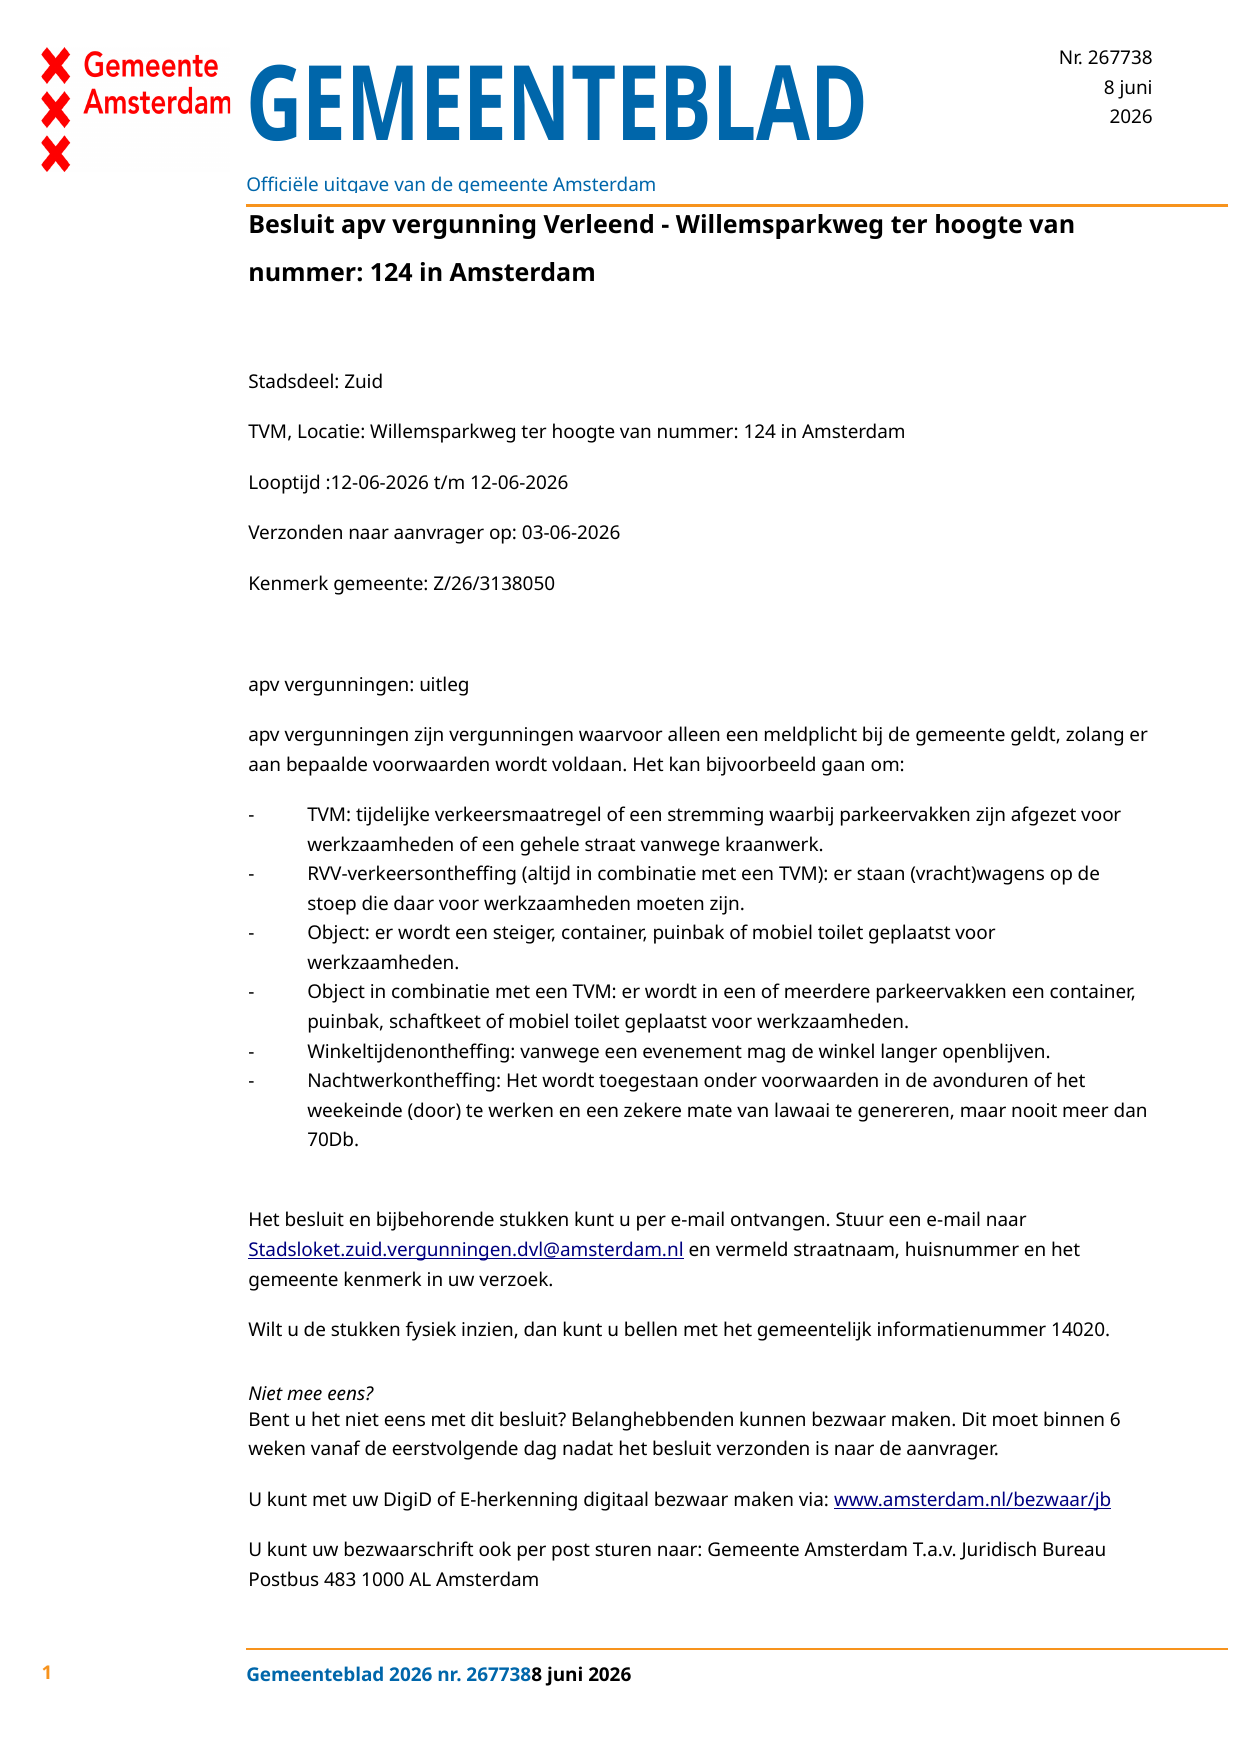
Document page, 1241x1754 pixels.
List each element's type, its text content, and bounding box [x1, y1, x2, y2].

list Object: er wordt een steiger, container, puinbak of mobiel toilet geplaatst voor werkzaamheden. [248, 919, 1152, 975]
list TVM: tijdelijke verkeersmaatregel of een stremming waarbij parkeervakken zijn afgezet voor werkzaamheden of een gehele straat vanwege kraanwerk. [248, 801, 1152, 857]
text Wilt u de stukken fysiek inzien, dan kunt u bellen met het gemeentelijk informatienummer 14020. [248, 1316, 1152, 1342]
list Nachtwerkontheffing: Het wordt toegestaan onder voorwaarden in de avonduren of het weekeinde (door) te werken en een zekere mate van lawaai te genereren, maar nooit meer dan 70Db. [248, 1067, 1152, 1152]
list Winkeltijdenontheffing: vanwege een evenement mag de winkel langer openblijven. [248, 1038, 1152, 1064]
text Verzonden naar aanvrager op: 03-06-2026 [248, 519, 1152, 545]
picture [41, 47, 231, 172]
text apv vergunningen zijn vergunningen waarvoor alleen een meldplicht bij de gemeente geldt, zolang er aan bepaalde voorwaarden wordt voldaan. Het kan bijvoorbeeld gaan om: [248, 721, 1152, 777]
text Looptijd :12-06-2026 t/m 12-06-2026 [248, 469, 1152, 495]
text Het besluit en bijbehorende stukken kunt u per e-mail ontvangen. Stuur een e-mail naar Stadsloket.zuid.vergunningen.dvl@amsterdam.nl en vermeld straatnaam, huisnummer en het gemeente kenmerk in uw verzoek. [248, 1207, 1152, 1292]
text Kenmerk gemeente: Z/26/3138050 [248, 570, 1152, 596]
text Niet mee eens? [248, 1380, 1152, 1406]
text Bent u het niet eens met dit besluit? Belanghebbenden kunnen bezwaar maken. Dit moet binnen 6 weken vanaf de eerstvolgende dag nadat het besluit verzonden is naar de aanvrager. [248, 1406, 1152, 1461]
text apv vergunningen: uitleg [248, 671, 1152, 697]
text U kunt uw bezwaarschrift ook per post sturen naar: Gemeente Amsterdam T.a.v. Juridisch Bureau Postbus 483 1000 AL Amsterdam [248, 1536, 1152, 1592]
text TVM, Locatie: Willemsparkweg ter hoogte van nummer: 124 in Amsterdam [248, 419, 1152, 444]
list Object in combinatie met een TVM: er wordt in een of meerdere parkeervakken een container, puinbak, schaftkeet of mobiel toilet geplaatst voor werkzaamheden. [248, 979, 1152, 1034]
list RVV-verkeersontheffing (altijd in combinatie met een TVM): er staan (vracht)wagens op de stoep die daar voor werkzaamheden moeten zijn. [248, 860, 1152, 916]
text Besluit apv vergunning Verleend - Willemsparkweg ter hoogte van nummer: 124 in Amsterdam [248, 207, 1152, 288]
text U kunt met uw DigiD of E-herkenning digitaal bezwaar maken via: www.amsterdam.nl/bezwaar/jb [248, 1486, 1152, 1512]
text Stadsdeel: Zuid [248, 368, 1152, 394]
